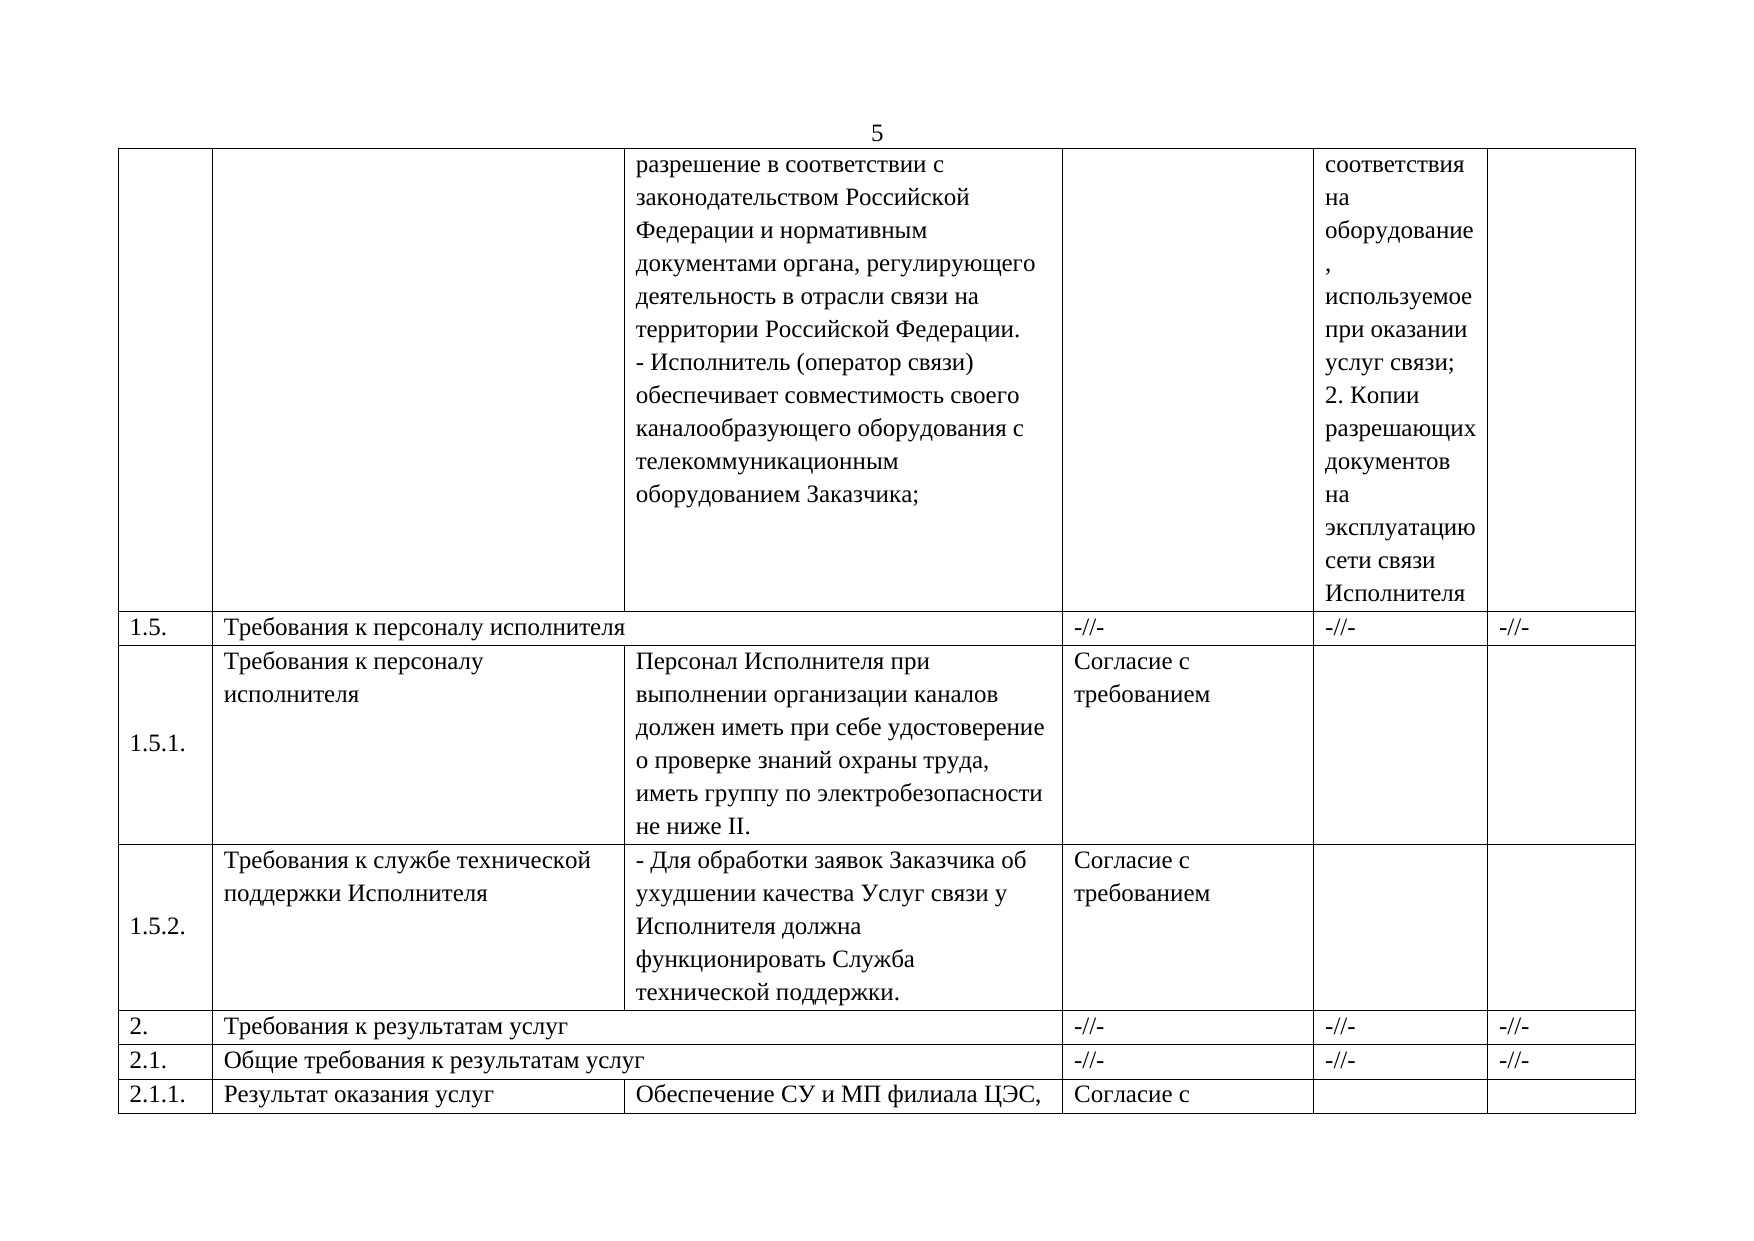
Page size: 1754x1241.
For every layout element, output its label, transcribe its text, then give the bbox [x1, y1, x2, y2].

table_cell [1063, 149, 1313, 611]
table_cell [1314, 1080, 1487, 1112]
table_cell соответствия на оборудование, используемое при оказании услуг связи; 2. Копии разрешающих документов на эксплуатацию сети связи Исполнителя [1314, 149, 1487, 611]
table_cell 1.5.2. [119, 845, 212, 1010]
table_cell Обеспечение СУ и МП филиала ЦЭС, [625, 1080, 1062, 1112]
table_cell разрешение в соответствии с законодательством Российской Федерации и нормативным документами органа, регулирующего деятельность в отрасли связи на территории Российской Федерации. - Исполнитель (оператор связи) обеспечивает совместимость своего каналообразующего оборудования с телекоммуникационным оборудованием Заказчика; [625, 149, 1062, 611]
table_cell -//- [1488, 1045, 1635, 1078]
table_cell -//- [1314, 612, 1487, 645]
table_cell -//- [1314, 1045, 1487, 1078]
table_cell Персонал Исполнителя при выполнении организации каналов должен иметь при себе удостоверение о проверке знаний охраны труда, иметь группу по электробезопасности не ниже II. [625, 646, 1062, 844]
table_cell -//- [1488, 612, 1635, 645]
table_cell 1.5. [119, 612, 212, 645]
table_cell Требования к персоналу исполнителя [213, 646, 624, 844]
table_cell - Для обработки заявок Заказчика об ухудшении качества Услуг связи у Исполнителя должна функционировать Служба технической поддержки. [625, 845, 1062, 1010]
table_cell [213, 149, 624, 611]
table_cell -//- [1063, 612, 1313, 645]
table_cell 2.1. [119, 1045, 212, 1078]
table_cell -//- [1488, 1011, 1635, 1044]
table_cell [1314, 845, 1487, 1010]
table_cell [1488, 845, 1635, 1010]
table_cell -//- [1063, 1045, 1313, 1078]
table_cell [1488, 646, 1635, 844]
table_cell [1488, 149, 1635, 611]
table_cell -//- [1063, 1011, 1313, 1044]
table_cell [1488, 1080, 1635, 1112]
table_cell 2.1.1. [119, 1080, 212, 1112]
table_cell Согласие с требованием [1063, 845, 1313, 1010]
table_cell 1.5.1. [119, 646, 212, 844]
table_cell [1314, 646, 1487, 844]
table_cell Общие требования к результатам услуг [213, 1045, 1062, 1078]
table_cell Требования к службе технической поддержки Исполнителя [213, 845, 624, 1010]
table_cell Результат оказания услуг [213, 1080, 624, 1112]
table_cell [119, 149, 212, 611]
table_cell 2. [119, 1011, 212, 1044]
table_cell -//- [1314, 1011, 1487, 1044]
table_cell Согласие с требованием [1063, 646, 1313, 844]
table_cell Требования к результатам услуг [213, 1011, 1062, 1044]
table_cell Требования к персоналу исполнителя [213, 612, 1062, 645]
table_cell Согласие с [1063, 1080, 1313, 1112]
